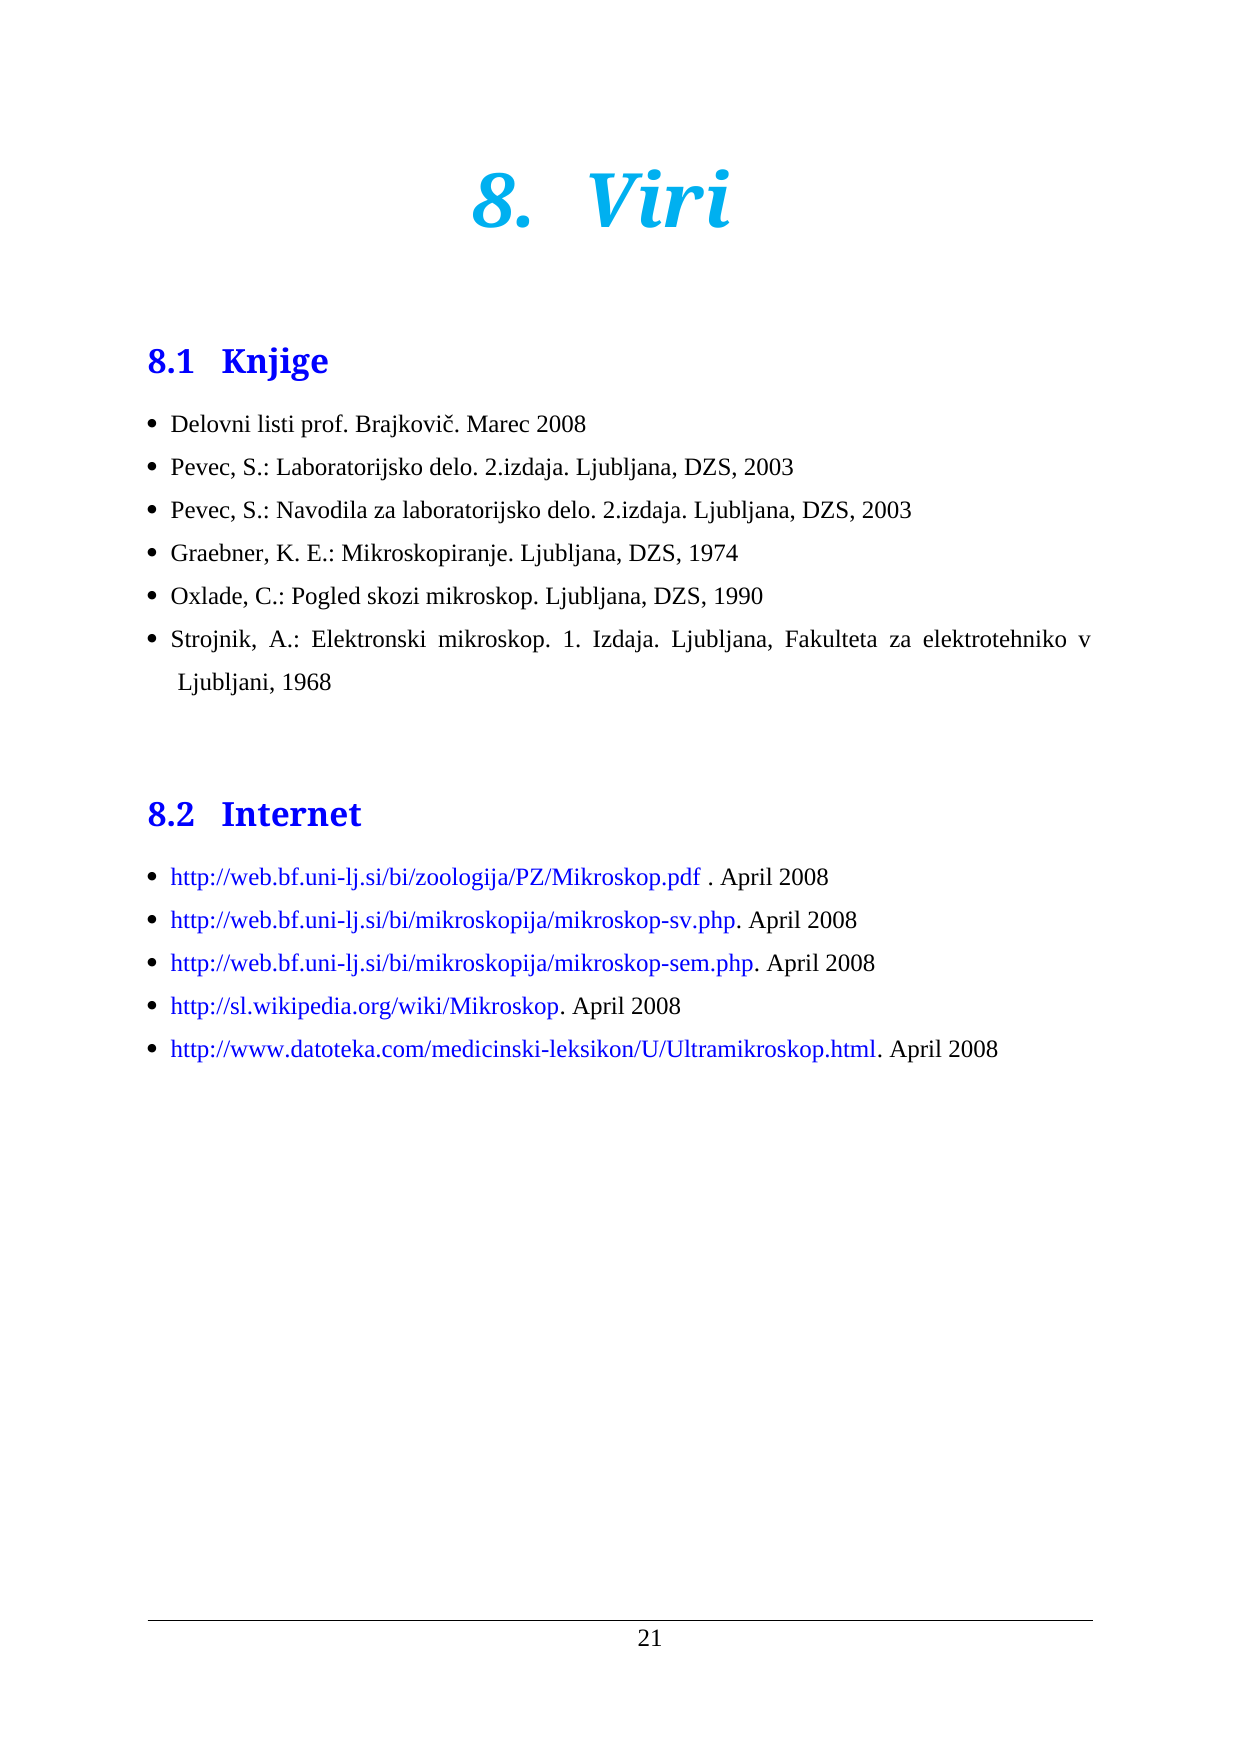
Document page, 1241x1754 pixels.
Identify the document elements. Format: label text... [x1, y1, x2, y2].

subtitle Knjige [148, 338, 1093, 384]
list http://web.bf.uni-lj.si/bi/zoologija/PZ/Mikroskop.pdf . April 2008 [148, 862, 1093, 890]
subtitle Internet [148, 791, 1093, 837]
list http://web.bf.uni-lj.si/bi/mikroskopija/mikroskop-sem.php. April 2008 [148, 948, 1093, 977]
list Pevec, S.: Navodila za laboratorijsko delo. 2.izdaja. Ljubljana, DZS, 2003 [148, 495, 1093, 524]
list Strojnik, A.: Elektronski mikroskop. 1. Izdaja. Ljubljana, Fakulteta za elektrotehniko v Ljubljani, 1968 [148, 624, 1093, 696]
list Graebner, K. E.: Mikroskopiranje. Ljubljana, DZS, 1974 [148, 538, 1093, 567]
list Oxlade, C.: Pogled skozi mikroskop. Ljubljana, DZS, 1990 [148, 581, 1093, 610]
subtitle Viri [110, 148, 1093, 250]
list http://sl.wikipedia.org/wiki/Mikroskop. April 2008 [148, 991, 1093, 1020]
list http://www.datoteka.com/medicinski-leksikon/U/Ultramikroskop.html. April 2008 [148, 1034, 1093, 1106]
list Delovni listi prof. Brajkovič. Marec 2008 [148, 409, 1093, 437]
list Pevec, S.: Laboratorijsko delo. 2.izdaja. Ljubljana, DZS, 2003 [148, 452, 1093, 481]
list http://web.bf.uni-lj.si/bi/mikroskopija/mikroskop-sv.php. April 2008 [148, 905, 1093, 933]
